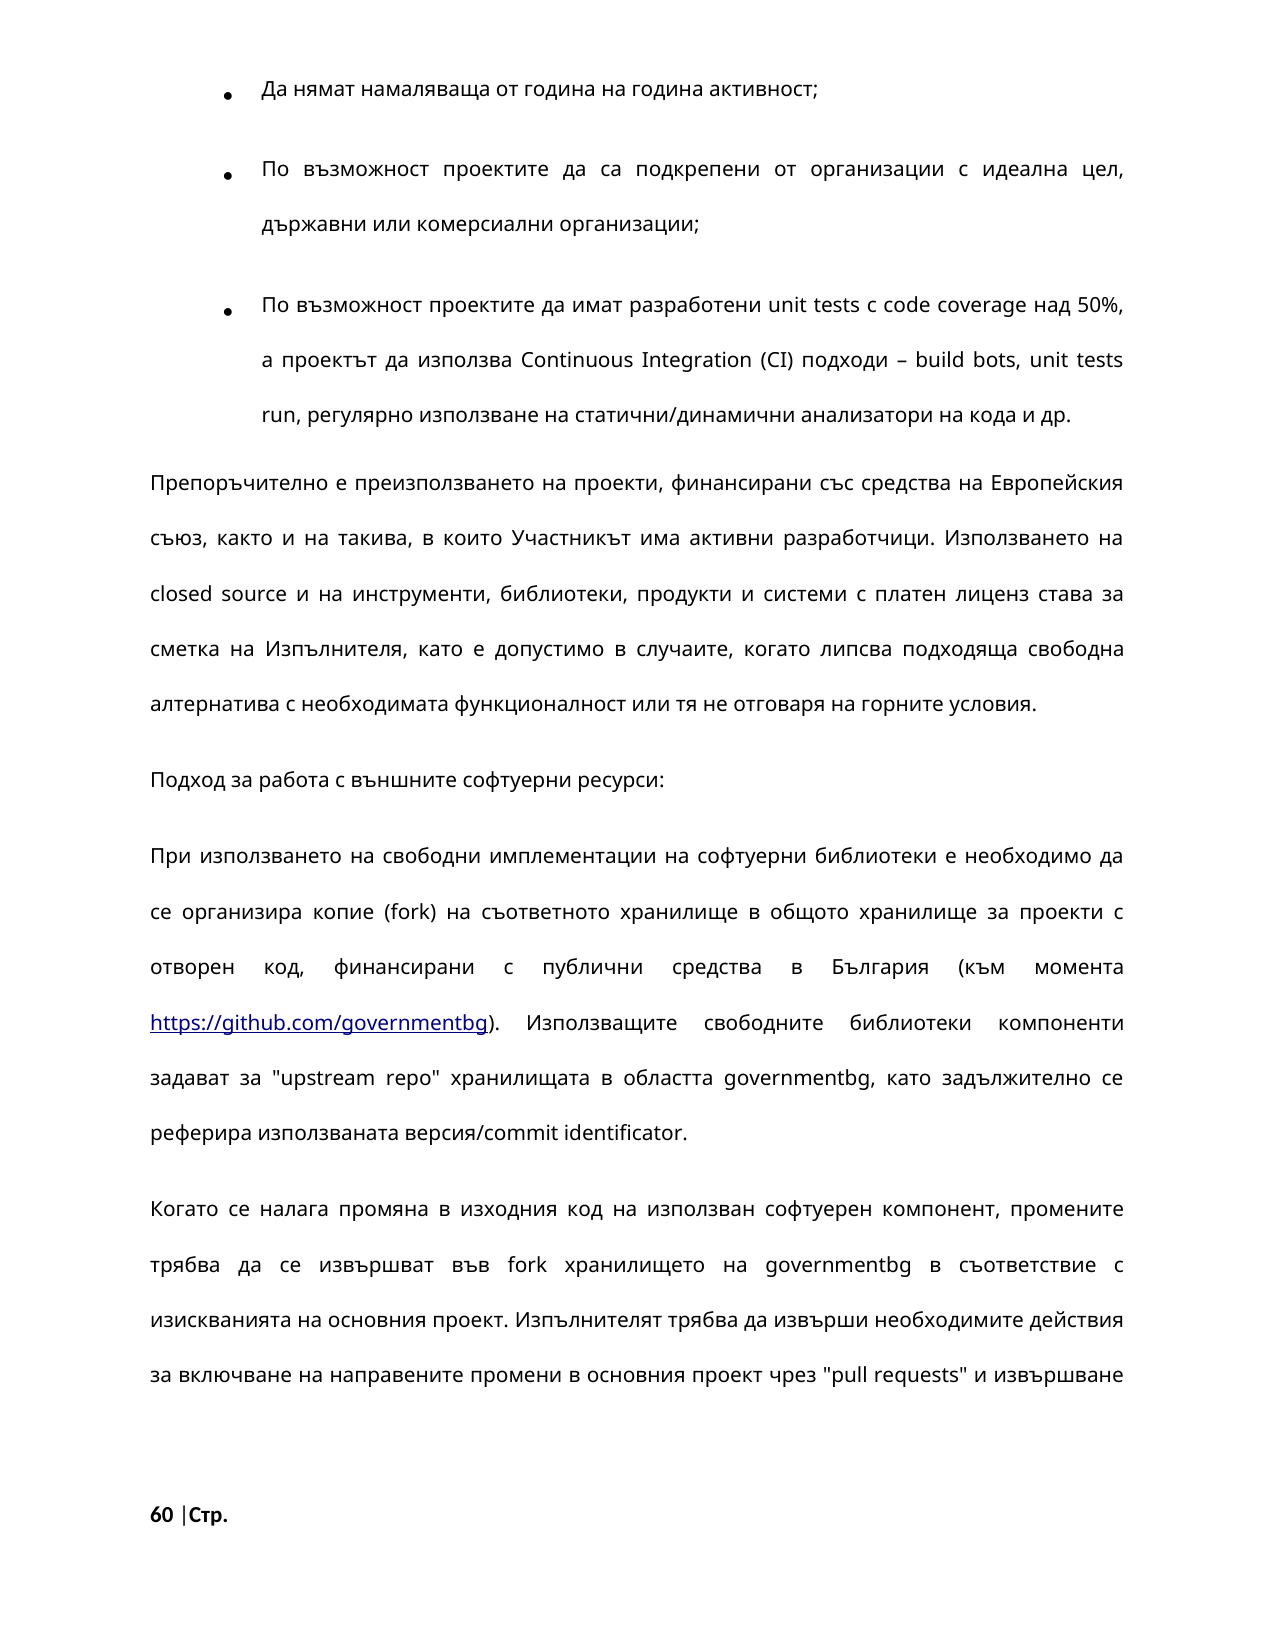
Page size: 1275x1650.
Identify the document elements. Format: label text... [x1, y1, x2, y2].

list По възможност проектите да са подкрепени от организации с идеална цел, държавни или комерсиални организации; [224, 154, 1125, 246]
list Да нямат намаляваща от година на година активност; [224, 74, 1125, 111]
text Препоръчително е преизползването на проекти, финансирани със средства на Европейския съюз, както и на такива, в които Участникът има активни разработчици. Използването на closed source и на инструменти, библиотеки, продукти и системи с платен лиценз става за сметка на изпълнителя, като е допустимо в случаите, когато липсва подходяща свободна алтернатива с необходимата функционалност или тя не отговаря на горните условия. [150, 468, 1125, 726]
text При използването на свободни имплементации на софтуерни библиотеки е необходимо да се организира копие (fork) на съответното хранилище в общото хранилище за проекти с отворен код, финансирани с публични средства в България (към момента https://github.com/governmentbg). Използващите свободните библиотеки компоненти задават за "upstream repo" хранилищата в областта governmentbg, като задължително се реферира използваната версия/commit identificator. [150, 842, 1125, 1155]
text Подход за работа с външните софтуерни ресурси: [150, 766, 1125, 802]
text Когато се налага промяна в изходния код на използван софтуерен компонент, промените трябва да се извършват във fork хранилището на governmentbg в съответствие с изискванията на основния проект. Изпълнителят трябва да извърши необходимите действия за включване на направените промени в основния проект чрез "pull requests" и извършване [150, 1194, 1125, 1397]
list По възможност проектите да имат разработени unit tests с code coverage над 50%, а проектът да използва Continuous Integration (CI) подходи – build bots, unit tests run, регулярно използване на статични/динамични анализатори на кода и др. [224, 290, 1125, 437]
